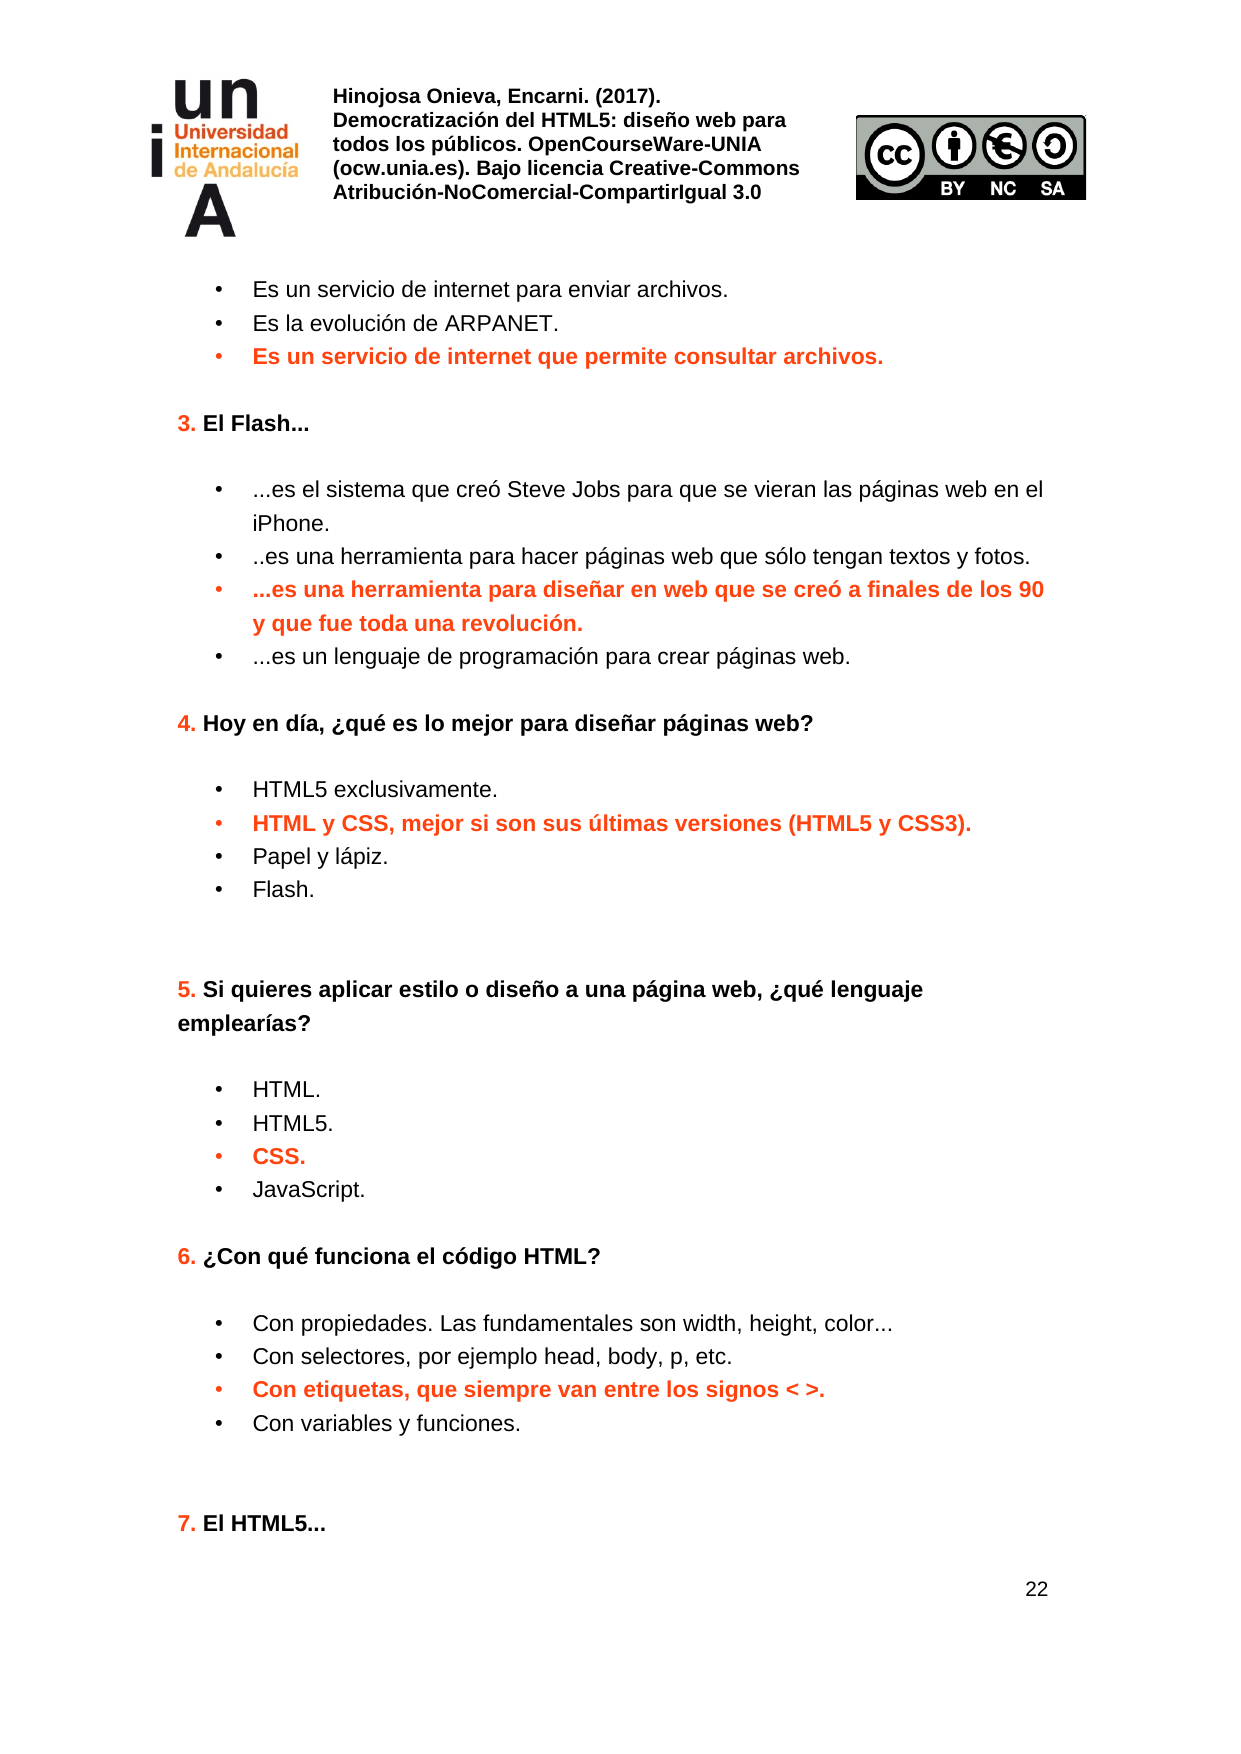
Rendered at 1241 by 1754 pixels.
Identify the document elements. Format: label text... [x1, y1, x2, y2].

list HTML5 exclusivamente. [215, 771, 1048, 804]
text 5. Si quieres aplicar estilo o diseño a una página web, ¿qué lenguaje emplearías? [177, 971, 1048, 1038]
list CSS. [215, 1138, 1048, 1171]
list Es un servicio de internet que permite consultar archivos. [215, 338, 1048, 371]
picture [148, 75, 303, 240]
list HTML5. [215, 1104, 1048, 1138]
list Con propiedades. Las fundamentales son width, height, color... [215, 1304, 1048, 1338]
text 6. ¿Con qué funciona el código HTML? [177, 1238, 1048, 1271]
list Con variables y funciones. [215, 1404, 1048, 1438]
list Con etiquetas, que siempre van entre los signos < >. [215, 1371, 1048, 1404]
text 3. El Flash... [177, 404, 1048, 438]
list ...es un lenguaje de programación para crear páginas web. [215, 638, 1048, 671]
list Flash. [215, 871, 1048, 904]
text 4. Hoy en día, ¿qué es lo mejor para diseñar páginas web? [177, 704, 1048, 738]
list HTML. [215, 1071, 1048, 1104]
list ...es una herramienta para diseñar en web que se creó a finales de los 90 y que fue toda una revolución. [215, 571, 1048, 638]
list ..es una herramienta para hacer páginas web que sólo tengan textos y fotos. [215, 538, 1048, 571]
list HTML y CSS, mejor si son sus últimas versiones (HTML5 y CSS3). [215, 804, 1048, 838]
list JavaScript. [215, 1171, 1048, 1204]
list Con selectores, por ejemplo head, body, p, etc. [215, 1338, 1048, 1371]
text 7. El HTML5... [177, 1504, 1048, 1538]
list ...es el sistema que creó Steve Jobs para que se vieran las páginas web en el iPhone. [215, 471, 1048, 538]
list Papel y lápiz. [215, 838, 1048, 871]
list Es la evolución de ARPANET. [215, 304, 1048, 338]
list Es un servicio de internet para enviar archivos. [215, 271, 1048, 304]
